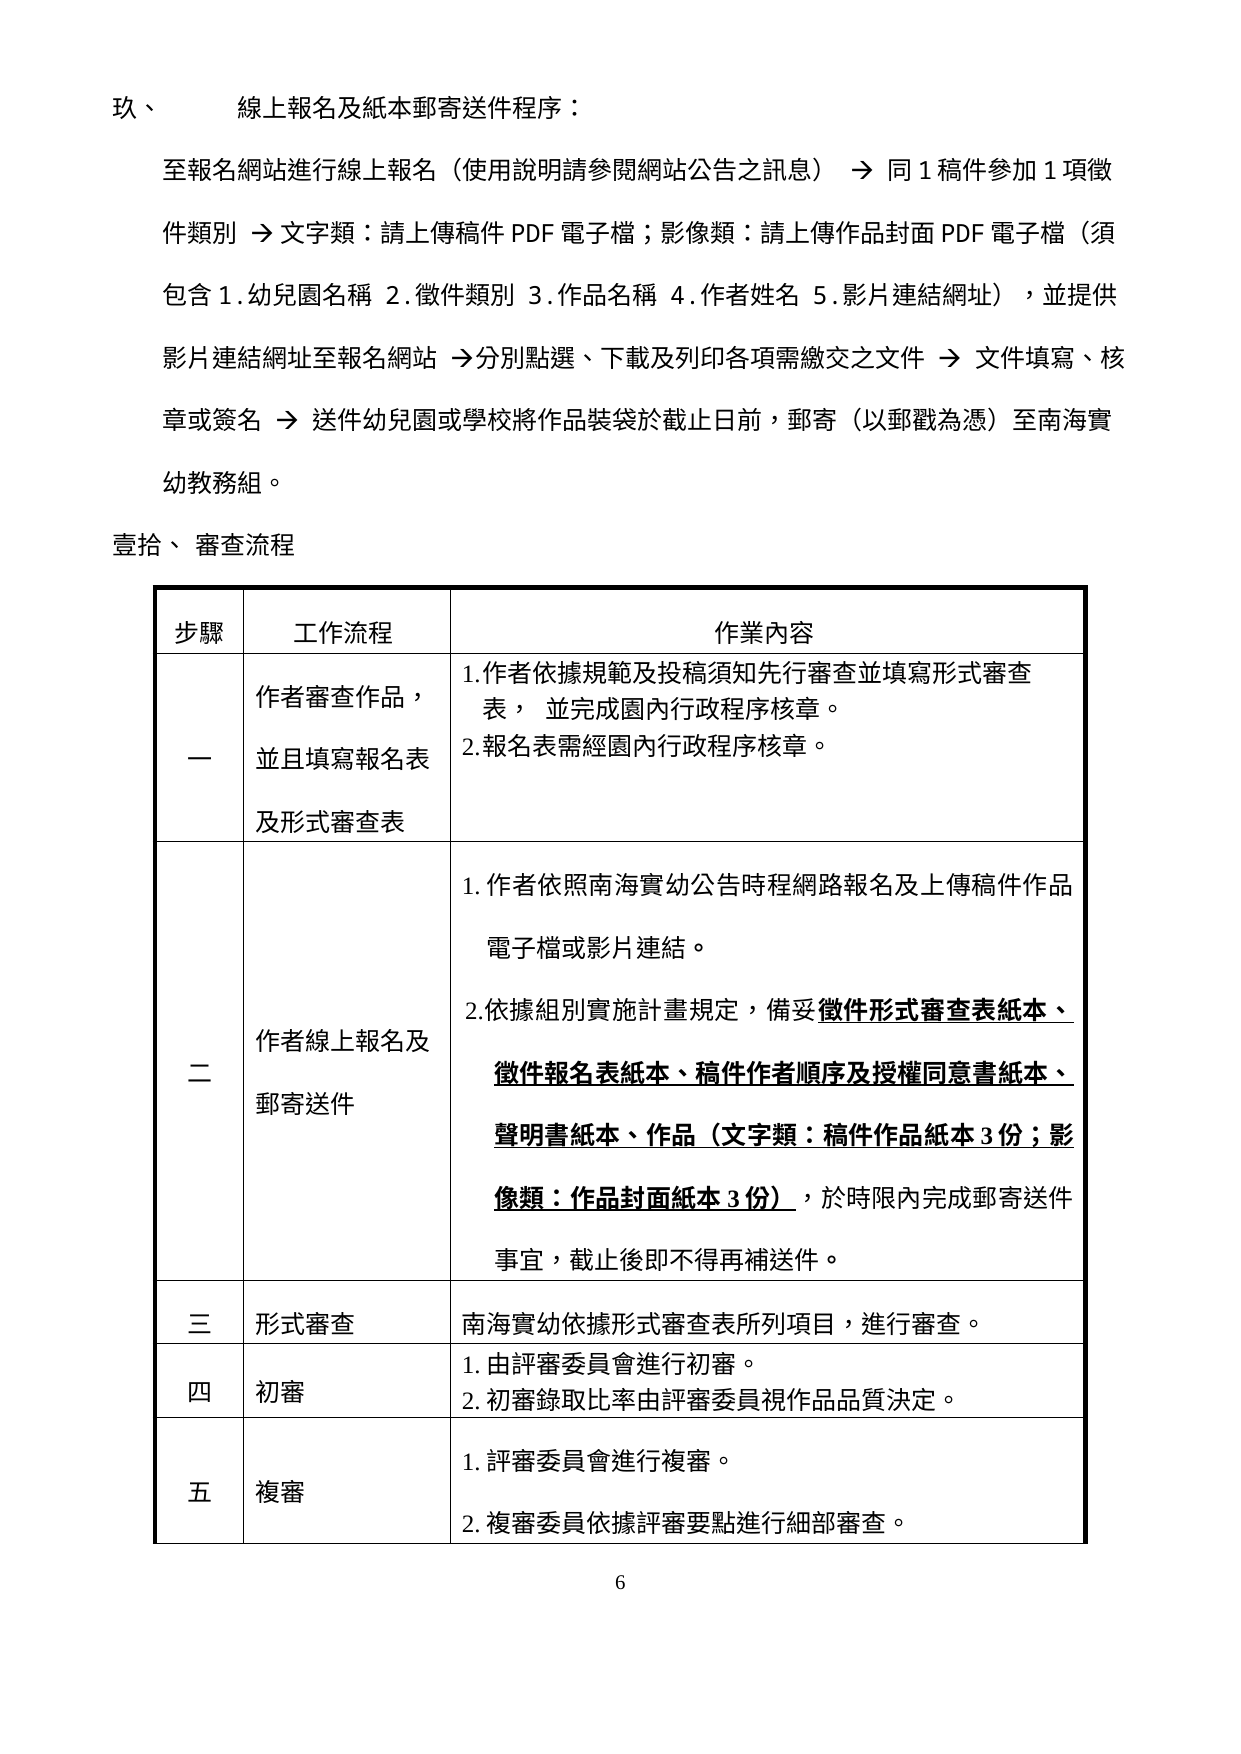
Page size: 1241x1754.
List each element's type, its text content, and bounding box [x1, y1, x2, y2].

list 審查流程 [112, 502, 1128, 564]
list 線上報名及紙本郵寄送件程序： 至報名網站進行線上報名（使用說明請參閱網站公告之訊息）  同1稿件參加1項徵件類別  文字類：請上傳稿件PDF電子檔；影像類：請上傳作品封面PDF電子檔（須包含1.幼兒園名稱 2.徵件類別 3.作品名稱 4.作者姓名 5.影片連結網址），並提供影片連結網址至報名網站 分別點選、下載及列印各項需繳交之文件  文件填寫、核章或簽名  送件幼兒園或學校將作品裝袋於截止日前，郵寄（以郵戳為憑）至南海實幼教務組。 [112, 64, 1128, 502]
table_cell 一 [157, 654, 243, 841]
table_cell 二 [157, 842, 243, 1279]
table_cell 由評審委員會進行初審。 初審錄取比率由評審委員視作品品質決定。 [451, 1344, 1083, 1417]
table_cell 作者審查作品，並且填寫報名表及形式審查表 [244, 654, 450, 841]
table_header 步驟 [157, 590, 243, 652]
table_cell 五 [157, 1418, 243, 1543]
table_cell 評審委員會進行複審。 複審委員依據評審要點進行細部審查。 [451, 1418, 1083, 1543]
table_cell 初審 [244, 1344, 450, 1417]
table_cell 作者依據規範及投稿須知先行審查並填寫形式審查表， 並完成園內行政程序核章。 報名表需經園內行政程序核章。 [451, 654, 1083, 841]
table_cell 作者依照南海實幼公告時程網路報名及上傳稿件作品電子檔或影片連結。 2.依據組別實施計畫規定，備妥徵件形式審查表紙本、徵件報名表紙本、稿件作者順序及授權同意書紙本、聲明書紙本、作品（文字類：稿件作品紙本3份；影像類：作品封面紙本3份），於時限內完成郵寄送件事宜，截止後即不得再補送件。 [451, 842, 1083, 1279]
table_cell 複審 [244, 1418, 450, 1543]
table_cell 南海實幼依據形式審查表所列項目，進行審查。 [451, 1281, 1083, 1343]
table_cell 四 [157, 1344, 243, 1417]
table_cell 作者線上報名及郵寄送件 [244, 842, 450, 1279]
table_header 作業內容 [451, 590, 1083, 652]
table_header 工作流程 [244, 590, 450, 652]
table_cell 形式審查 [244, 1281, 450, 1343]
table_cell 三 [157, 1281, 243, 1343]
